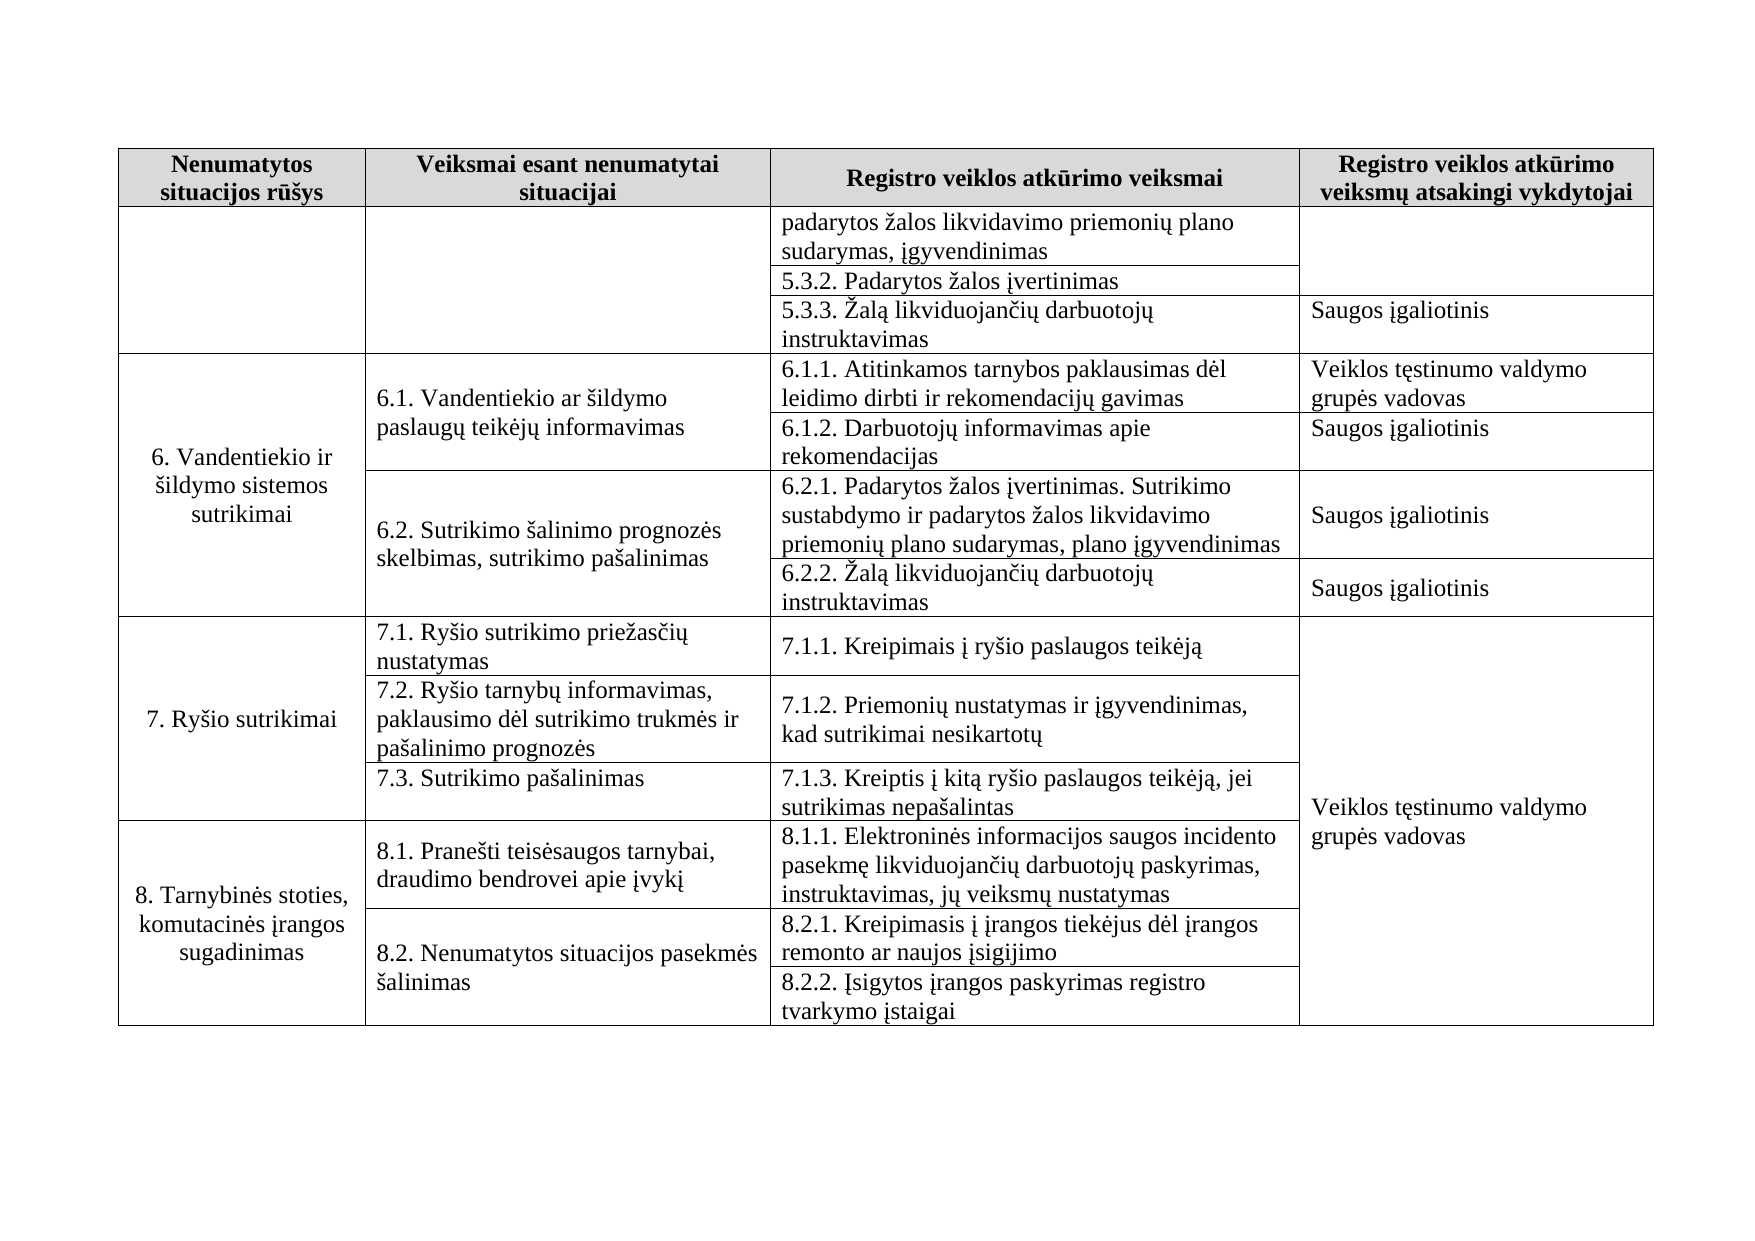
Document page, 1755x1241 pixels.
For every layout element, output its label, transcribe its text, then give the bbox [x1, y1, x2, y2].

table_cell Veiklos tęstinumo valdymo grupės vadovas [1300, 354, 1653, 412]
table_cell Saugos įgaliotinis [1300, 413, 1653, 470]
table_cell 8.1. Pranešti teisėsaugos tarnybai, draudimo bendrovei apie įvykį [366, 821, 770, 908]
table_cell 8.2.1. Kreipimasis į įrangos tiekėjus dėl įrangos remonto ar naujos įsigijimo [771, 909, 1299, 966]
table_cell [1300, 207, 1653, 294]
table_cell 5.3.3. Žalą likviduojančių darbuotojų instruktavimas [771, 296, 1299, 353]
table_cell 6.1.1. Atitinkamos tarnybos paklausimas dėl leidimo dirbti ir rekomendacijų gavimas [771, 354, 1299, 412]
table_cell 6. Vandentiekio ir šildymo sistemos sutrikimai [119, 354, 365, 616]
table_cell Saugos įgaliotinis [1300, 296, 1653, 353]
table_cell padarytos žalos likvidavimo priemonių plano sudarymas, įgyvendinimas [771, 207, 1299, 265]
table_cell 6.2.1. Padarytos žalos įvertinimas. Sutrikimo sustabdymo ir padarytos žalos likvidavimo priemonių plano sudarymas, plano įgyvendinimas [771, 471, 1299, 557]
table_header Nenumatytos situacijos rūšys [119, 149, 365, 206]
table_cell 6.1.2. Darbuotojų informavimas apie rekomendacijas [771, 413, 1299, 470]
table_cell [366, 207, 770, 353]
table_cell 7.3. Sutrikimo pašalinimas [366, 763, 770, 820]
table_header Registro veiklos atkūrimo veiksmų atsakingi vykdytojai [1300, 149, 1653, 206]
table_cell 6.2. Sutrikimo šalinimo prognozės skelbimas, sutrikimo pašalinimas [366, 471, 770, 616]
table_cell 6.1. Vandentiekio ar šildymo paslaugų teikėjų informavimas [366, 354, 770, 470]
table_cell Saugos įgaliotinis [1300, 559, 1653, 616]
table_cell 8. Tarnybinės stoties, komutacinės įrangos sugadinimas [119, 821, 365, 1025]
table_cell 8.2.2. Įsigytos įrangos paskyrimas registro tvarkymo įstaigai [771, 967, 1299, 1025]
table_cell 7. Ryšio sutrikimai [119, 617, 365, 820]
table_cell 7.1. Ryšio sutrikimo priežasčių nustatymas [366, 617, 770, 674]
table_cell 7.2. Ryšio tarnybų informavimas, paklausimo dėl sutrikimo trukmės ir pašalinimo prognozės [366, 676, 770, 762]
table_cell 8.1.1. Elektroninės informacijos saugos incidento pasekmę likviduojančių darbuotojų paskyrimas, instruktavimas, jų veiksmų nustatymas [771, 821, 1299, 908]
table_cell [119, 207, 365, 353]
table_cell 7.1.1. Kreipimais į ryšio paslaugos teikėją [771, 617, 1299, 674]
table_header Veiksmai esant nenumatytai situacijai [366, 149, 770, 206]
table_cell 6.2.2. Žalą likviduojančių darbuotojų instruktavimas [771, 559, 1299, 616]
table_cell 8.2. Nenumatytos situacijos pasekmės šalinimas [366, 909, 770, 1025]
table_cell 5.3.2. Padarytos žalos įvertinimas [771, 266, 1299, 294]
table_cell 7.1.2. Priemonių nustatymas ir įgyvendinimas, kad sutrikimai nesikartotų [771, 676, 1299, 762]
table_cell Saugos įgaliotinis [1300, 471, 1653, 557]
table_cell Veiklos tęstinumo valdymo grupės vadovas [1300, 617, 1653, 1025]
table_header Registro veiklos atkūrimo veiksmai [771, 149, 1299, 206]
table_cell 7.1.3. Kreiptis į kitą ryšio paslaugos teikėją, jei sutrikimas nepašalintas [771, 763, 1299, 820]
